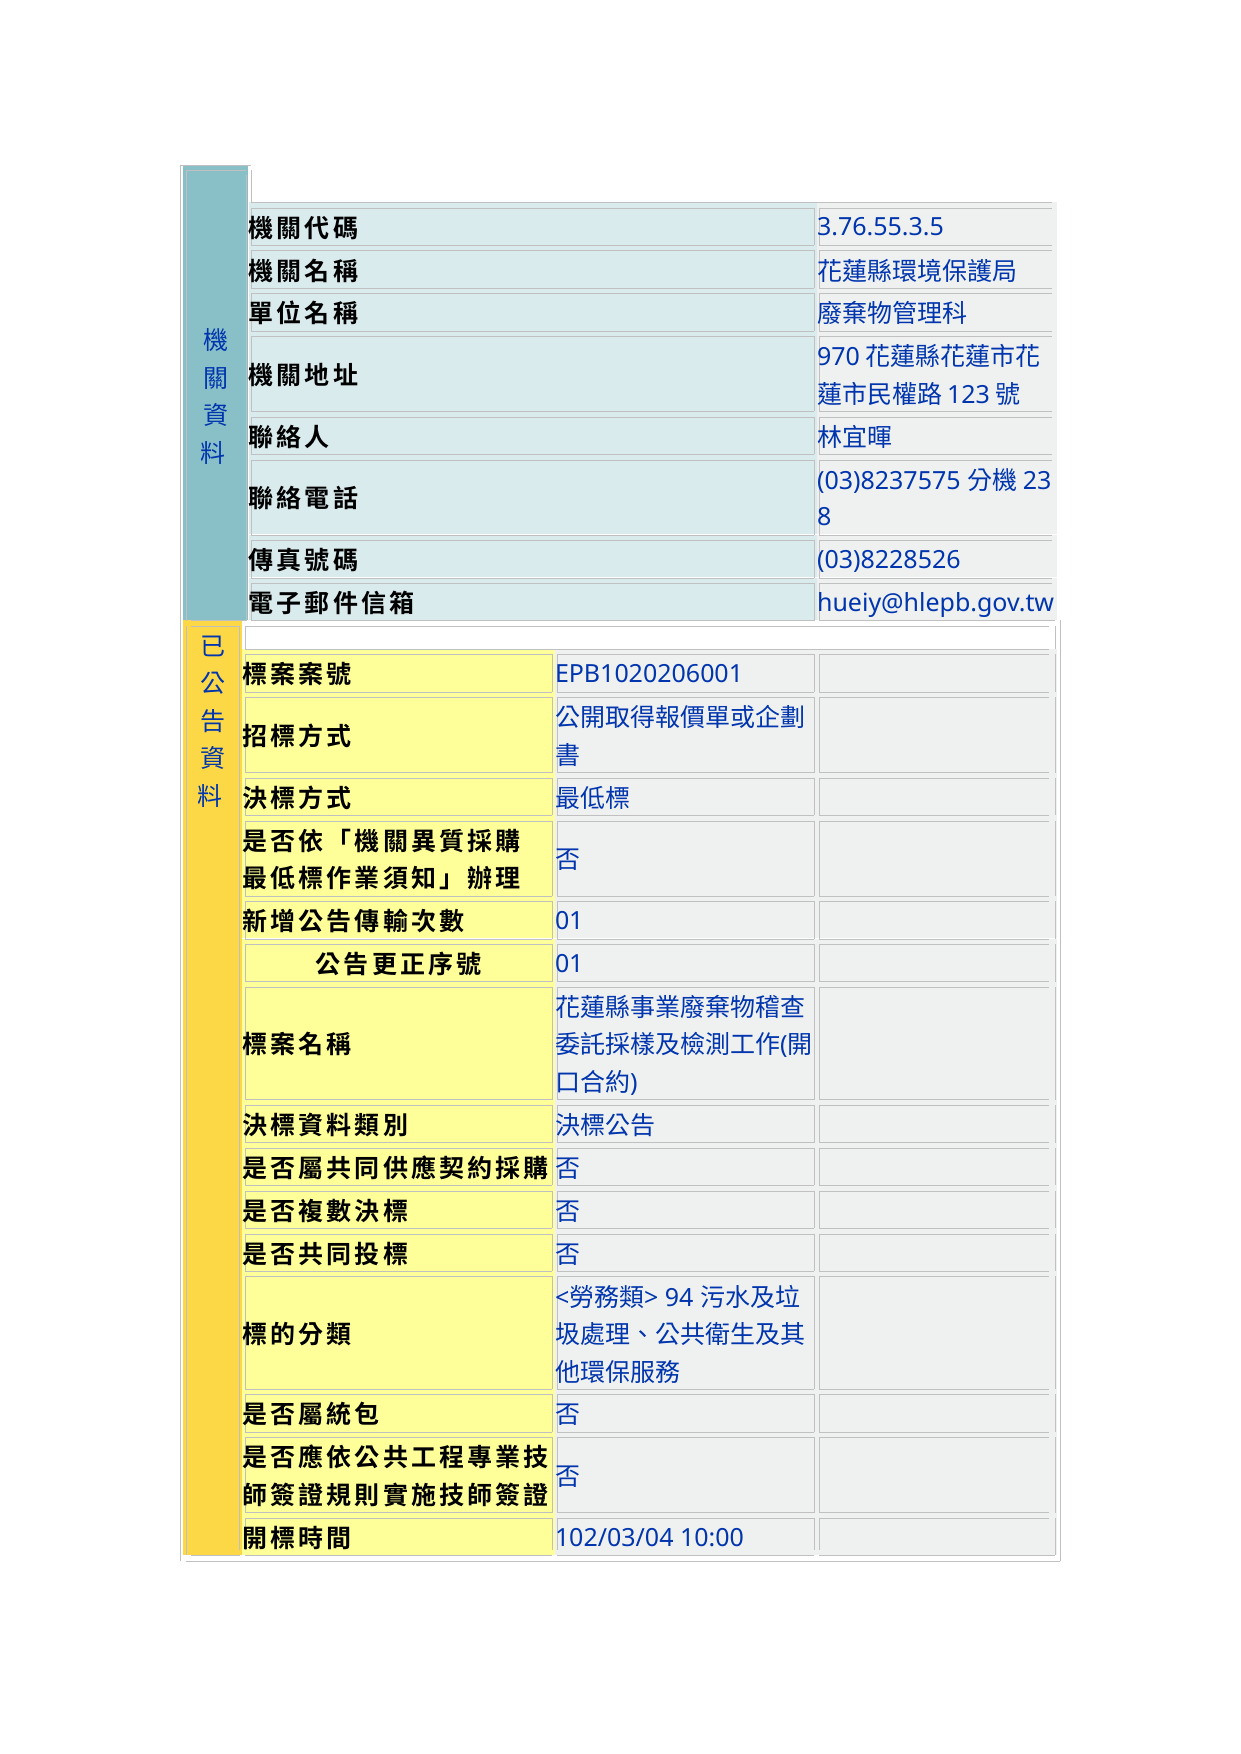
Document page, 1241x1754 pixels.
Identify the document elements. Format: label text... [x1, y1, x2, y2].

table_cell [817, 1185, 1057, 1228]
table_cell 是否應依公共工程專業技師簽證規則實施技師簽證 [242, 1432, 555, 1512]
table_cell 3.76.55.3.5 [817, 202, 1057, 245]
table_cell hueiy@hlepb.gov.tw [817, 578, 1057, 620]
table_cell 林宜暉 [817, 411, 1057, 454]
table_cell 標案案號 [242, 649, 555, 692]
table_cell 是否依「機關異質採購 最低標作業須知」辦理 [242, 815, 555, 896]
table_cell [817, 1389, 1057, 1432]
table_cell 機關代碼 [249, 202, 817, 245]
table_cell [817, 692, 1057, 772]
table_cell 招標方式 [242, 692, 555, 772]
table_cell 否 [555, 1389, 817, 1432]
table_cell 最低標 [555, 772, 817, 815]
table_cell [555, 620, 817, 626]
table_cell [817, 815, 1057, 896]
table_cell 單位名稱 [249, 288, 817, 331]
table_header 機 關 資 料 [183, 166, 248, 620]
table_cell 機關名稱 [249, 245, 817, 288]
table_cell 公開取得報價單或企劃書 [555, 692, 817, 772]
table_cell [817, 981, 1057, 1099]
table_cell [817, 1142, 1057, 1185]
table_cell 決標方式 [242, 772, 555, 815]
table_cell 102/03/04 10:00 [555, 1512, 817, 1555]
table_cell 花蓮縣環境保護局 [817, 245, 1057, 288]
table_cell (03)8228526 [817, 535, 1057, 577]
table_cell 開標時間 [242, 1512, 555, 1555]
table_cell 機關地址 [249, 331, 817, 411]
table_header [249, 165, 1057, 202]
table_cell 01 [555, 896, 817, 938]
table_cell [817, 1432, 1057, 1512]
table_cell [817, 620, 1057, 649]
table_cell [555, 627, 817, 649]
table_cell 廢棄物管理科 [817, 288, 1057, 331]
table_cell (03)8237575 分機 238 [817, 454, 1057, 534]
table_cell 聯絡人 [249, 411, 817, 454]
table_cell [242, 620, 555, 649]
table_cell 決標公告 [555, 1099, 817, 1142]
table_cell 是否複數決標 [242, 1185, 555, 1228]
table_cell 傳真號碼 [249, 535, 817, 577]
table_cell [817, 1228, 1057, 1271]
table_cell [246, 627, 555, 649]
table_cell 否 [555, 1432, 817, 1512]
table_cell 花蓮縣事業廢棄物稽查委託採樣及檢測工作(開口合約) [555, 981, 817, 1099]
table_cell 970花蓮縣花蓮市花蓮市民權路123號 [817, 331, 1057, 411]
table_cell [817, 1271, 1057, 1389]
table_cell 否 [555, 1142, 817, 1185]
table_cell 公告更正序號 [242, 939, 555, 981]
table_cell 標的分類 [242, 1271, 555, 1389]
table_cell 聯絡電話 [249, 454, 817, 534]
table_cell <勞務類> 94 污水及垃圾處理、公共衛生及其他環保服務 [555, 1271, 817, 1389]
table_cell [817, 1099, 1057, 1142]
table_cell [817, 772, 1057, 815]
table_cell [817, 896, 1057, 938]
table_cell 是否屬統包 [242, 1389, 555, 1432]
table_cell 01 [555, 939, 817, 981]
table_cell 否 [555, 1185, 817, 1228]
table_cell EPB1020206001 [555, 650, 817, 692]
table_cell 是否共同投標 [242, 1228, 555, 1271]
table_cell [817, 649, 1057, 692]
table_cell [817, 939, 1057, 981]
table_cell 標案名稱 [242, 981, 555, 1099]
table_cell 否 [555, 815, 817, 896]
table_cell 決標資料類別 [242, 1099, 555, 1142]
table_cell 是否屬共同供應契約採購 [242, 1142, 555, 1185]
table_cell 新增公告傳輸次數 [242, 896, 555, 938]
table_cell 否 [555, 1228, 817, 1271]
table_cell [817, 1512, 1057, 1555]
table_cell 電子郵件信箱 [249, 578, 817, 620]
table_cell 已 公 告 資 料 [183, 620, 242, 1555]
